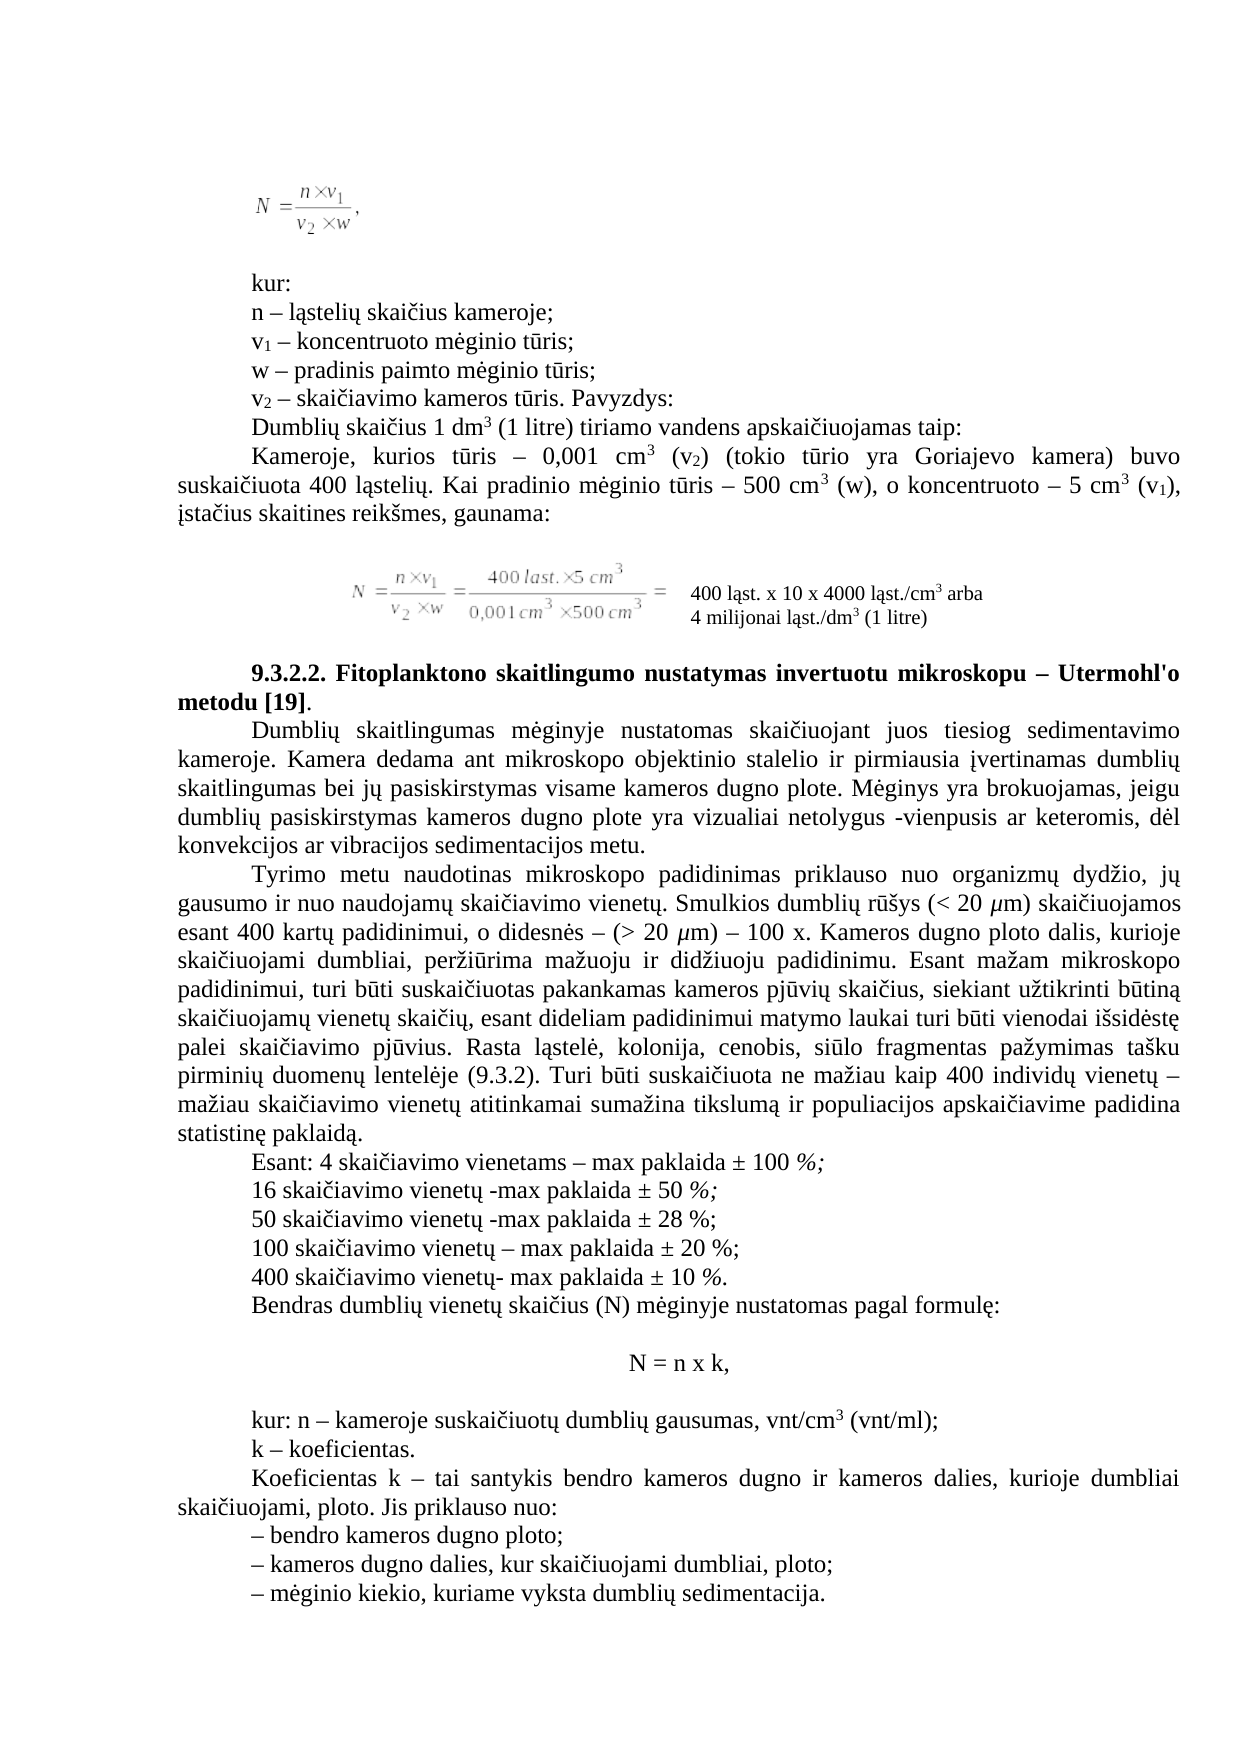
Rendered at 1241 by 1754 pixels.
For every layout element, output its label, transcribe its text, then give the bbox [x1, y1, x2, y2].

text w – pradinis paimto mėginio tūris; [177, 355, 1181, 383]
text k – koeficientas. [177, 1434, 1181, 1463]
text kur: [177, 268, 1181, 297]
text Esant: 4 skaičiavimo vienetams – max paklaida ± 100 %; [177, 1147, 1181, 1176]
text 400 skaičiavimo vienetų- max paklaida ± 10 %. [177, 1262, 1181, 1291]
table_header 400 ląst. x 10 x 4000 ląst./cm3 arba 4 milijonai ląst./dm3 (1 litre) [679, 556, 1181, 629]
table_header [177, 556, 679, 629]
text n – ląstelių skaičius kameroje; [177, 297, 1181, 326]
text Tyrimo metu naudotinas mikroskopo padidinimas priklauso nuo organizmų dydžio, jų gausumo ir nuo naudojamų skaičiavimo vienetų. Smulkios dumblių rūšys (< 20 μm) skaičiuojamos esant 400 kartų padidinimui, o didesnės – (> 20 μm) – 100 x. Kameros dugno ploto dalis, kurioje skaičiuojami dumbliai, peržiūrima mažuoju ir didžiuoju padidinimu. Esant mažam mikroskopo padidinimui, turi būti suskaičiuotas pakankamas kameros pjūvių skaičius, siekiant užtikrinti būtiną skaičiuojamų vienetų skaičių, esant dideliam padidinimui matymo laukai turi būti vienodai išsidėstę palei skaičiavimo pjūvius. Rasta ląstelė, kolonija, cenobis, siūlo fragmentas pažymimas tašku pirminių duomenų lentelėje (9.3.2). Turi būti suskaičiuota ne mažiau kaip 400 individų vienetų – mažiau skaičiavimo vienetų atitinkamai sumažina tikslumą ir populiacijos apskaičiavime padidina statistinę paklaidą. [177, 859, 1181, 1147]
text 9.3.2.2. Fitoplanktono skaitlingumo nustatymas invertuotu mikroskopu – Utermohl'o metodu [19]. [177, 658, 1181, 716]
text Bendras dumblių vienetų skaičius (N) mėginyje nustatomas pagal formulę: [177, 1291, 1181, 1319]
text Dumblių skaičius 1 dm3 (1 litre) tiriamo vandens apskaičiuojamas taip: [177, 412, 1181, 441]
text – bendro kameros dugno ploto; [177, 1521, 1181, 1549]
text 50 skaičiavimo vienetų -max paklaida ± 28 %; [177, 1204, 1181, 1233]
text v1 – koncentruoto mėginio tūris; [177, 326, 1181, 355]
text kur: n – kameroje suskaičiuotų dumblių gausumas, vnt/cm3 (vnt/ml); [177, 1406, 1181, 1434]
text 16 skaičiavimo vienetų -max paklaida ± 50 %; [177, 1176, 1181, 1204]
text Kameroje, kurios tūris – 0,001 cm3 (v2) (tokio tūrio yra Goriajevo kamera) buvo suskaičiuota 400 ląstelių. Kai pradinio mėginio tūris – 500 cm3 (w), o koncentruoto – 5 cm3 (v1), įstačius skaitines reikšmes, gaunama: [177, 441, 1181, 527]
text – kameros dugno dalies, kur skaičiuojami dumbliai, ploto; [177, 1549, 1181, 1578]
text Dumblių skaitlingumas mėginyje nustatomas skaičiuojant juos tiesiog sedimentavimo kameroje. Kamera dedama ant mikroskopo objektinio stalelio ir pirmiausia įvertinamas dumblių skaitlingumas bei jų pasiskirstymas visame kameros dugno plote. Mėginys yra brokuojamas, jeigu dumblių pasiskirstymas kameros dugno plote yra vizualiai netolygus -vienpusis ar keteromis, dėl konvekcijos ar vibracijos sedimentacijos metu. [177, 716, 1181, 859]
text N = n x k, [177, 1348, 1181, 1377]
text – mėginio kiekio, kuriame vyksta dumblių sedimentacija. [177, 1578, 1181, 1607]
text Koeficientas k – tai santykis bendro kameros dugno ir kameros dalies, kurioje dumbliai skaičiuojami, ploto. Jis priklauso nuo: [177, 1463, 1181, 1521]
text 100 skaičiavimo vienetų – max paklaida ± 20 %; [177, 1233, 1181, 1262]
text v2 – skaičiavimo kameros tūris. Pavyzdys: [177, 383, 1181, 412]
